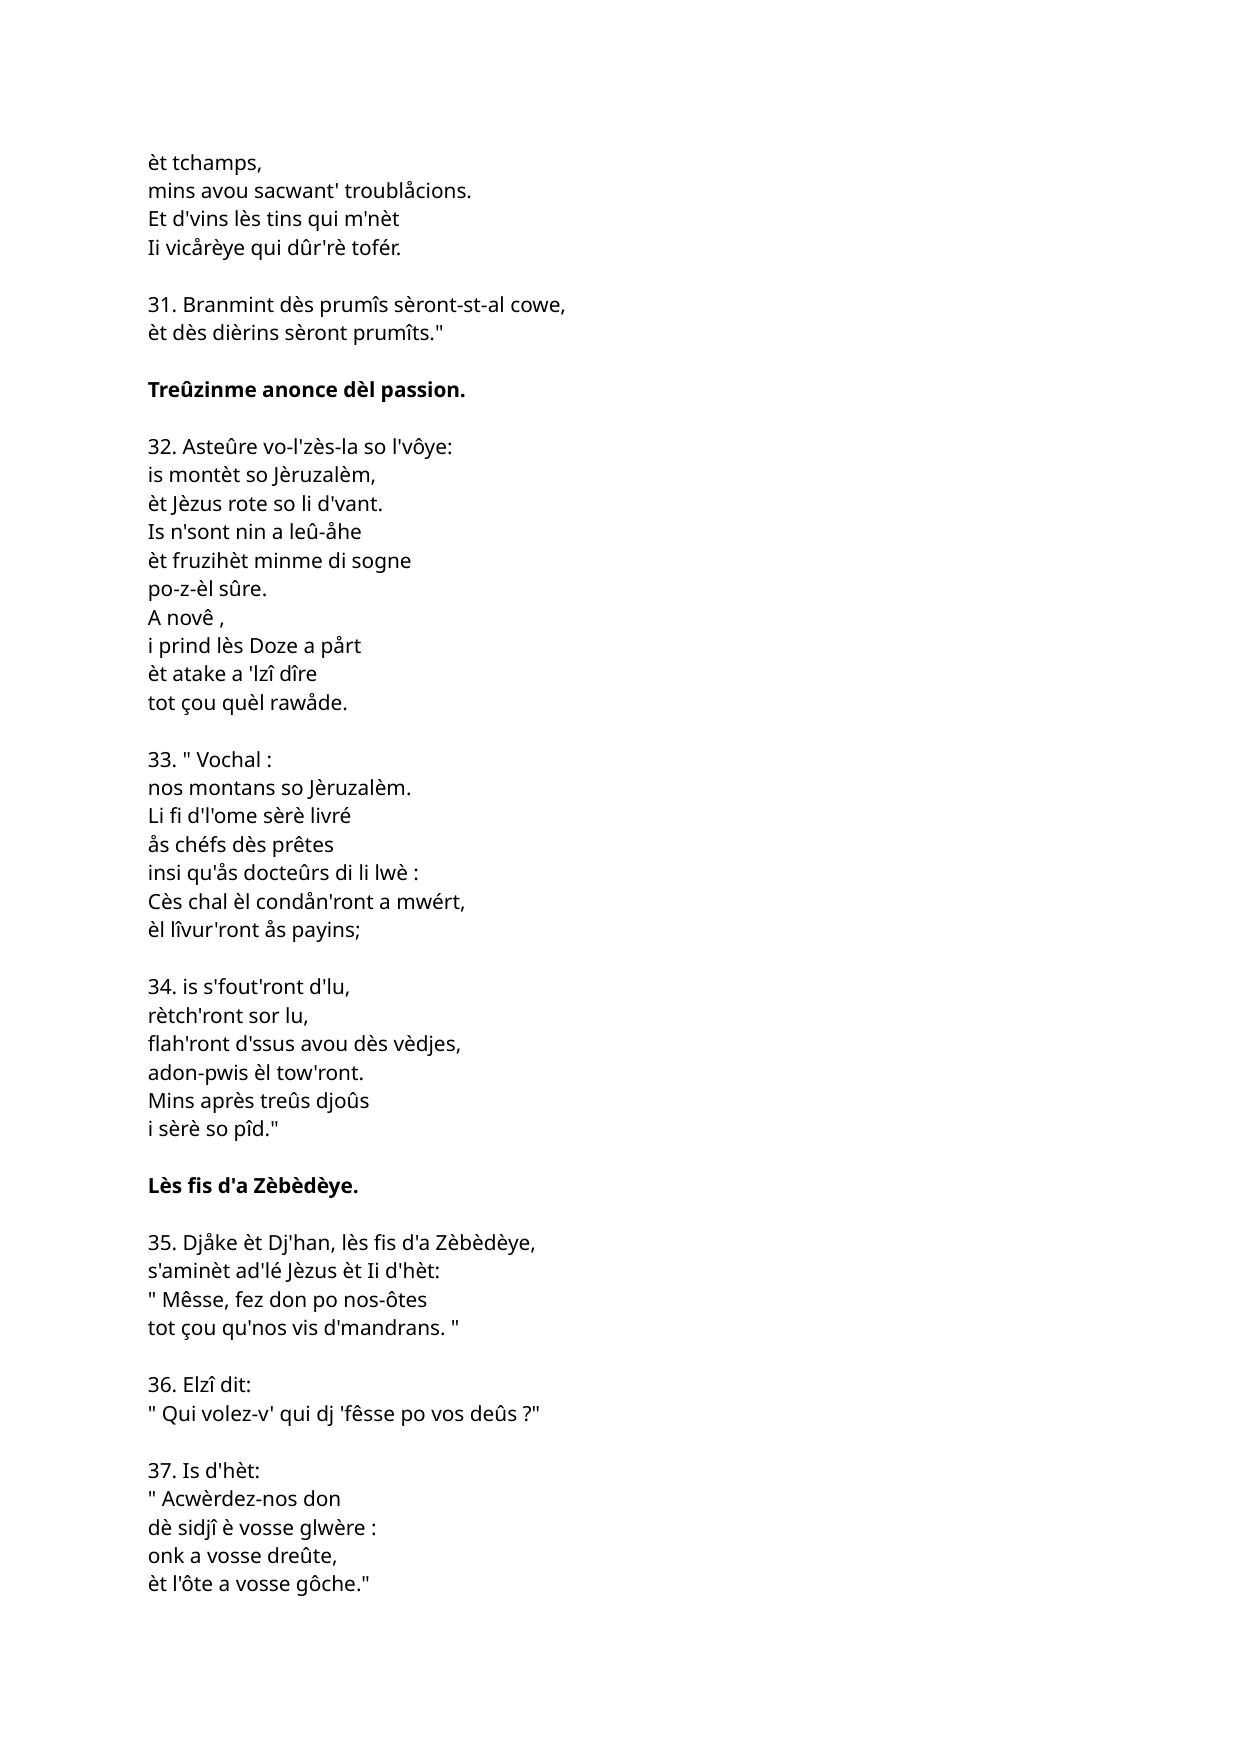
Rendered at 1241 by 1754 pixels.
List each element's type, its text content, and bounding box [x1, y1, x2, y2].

text Cès chal èl condån'ront a mwért, [148, 887, 1093, 915]
text 33. " Vochal : [148, 745, 1093, 773]
text po-z-èl sûre. [148, 574, 1093, 603]
text èt dès dièrins sèront prumîts." [148, 318, 1093, 347]
text s'aminèt ad'lé Jèzus èt Ii d'hèt: [148, 1257, 1093, 1285]
text ås chéfs dès prêtes [148, 830, 1093, 858]
text 32. Asteûre vo-l'zès-la so l'vôye: [148, 432, 1093, 460]
text flah'ront d'ssus avou dès vèdjes, [148, 1029, 1093, 1058]
text mins avou sacwant' troublåcions. [148, 176, 1093, 204]
text " Qui volez-v' qui dj 'fêsse po vos deûs ?" [148, 1399, 1093, 1427]
text Treûzinme anonce dèl passion. [148, 375, 1093, 403]
text èt tchamps, [148, 148, 1093, 176]
text adon-pwis èl tow'ront. [148, 1058, 1093, 1086]
text èt l'ôte a vosse gôche." [148, 1569, 1093, 1598]
text " Mêsse, fez don po nos-ôtes [148, 1285, 1093, 1313]
text tot çou qu'nos vis d'mandrans. " [148, 1313, 1093, 1342]
text i prind lès Doze a pårt [148, 631, 1093, 659]
text nos montans so Jèruzalèm. [148, 773, 1093, 802]
text is montèt so Jèruzalèm, [148, 460, 1093, 489]
text 37. Is d'hèt: [148, 1456, 1093, 1484]
text Ii vicårèye qui dûr'rè tofér. [148, 233, 1093, 261]
text insi qu'ås docteûrs di li lwè : [148, 858, 1093, 887]
text rètch'ront sor lu, [148, 1001, 1093, 1029]
text èt fruzihèt minme di sogne [148, 546, 1093, 574]
text onk a vosse dreûte, [148, 1541, 1093, 1569]
text èt atake a 'lzî dîre [148, 659, 1093, 688]
text èl lîvur'ront ås payins; [148, 915, 1093, 944]
text èt Jèzus rote so li d'vant. [148, 489, 1093, 517]
text " Acwèrdez-nos don [148, 1484, 1093, 1513]
text 36. Elzî dit: [148, 1370, 1093, 1399]
text i sèrè so pîd." [148, 1114, 1093, 1143]
text Li fi d'l'ome sèrè livré [148, 802, 1093, 830]
text A novê , [148, 603, 1093, 631]
text Is n'sont nin a leû-åhe [148, 517, 1093, 546]
text dè sidjî è vosse glwère : [148, 1513, 1093, 1541]
text 31. Branmint dès prumîs sèront-st-al cowe, [148, 290, 1093, 318]
text 34. is s'fout'ront d'lu, [148, 972, 1093, 1001]
text 35. Djåke èt Dj'han, lès fis d'a Zèbèdèye, [148, 1228, 1093, 1257]
text Mins après treûs djoûs [148, 1086, 1093, 1114]
text Et d'vins lès tins qui m'nèt [148, 204, 1093, 233]
text tot çou quèl rawåde. [148, 688, 1093, 716]
text Lès fis d'a Zèbèdèye. [148, 1171, 1093, 1200]
